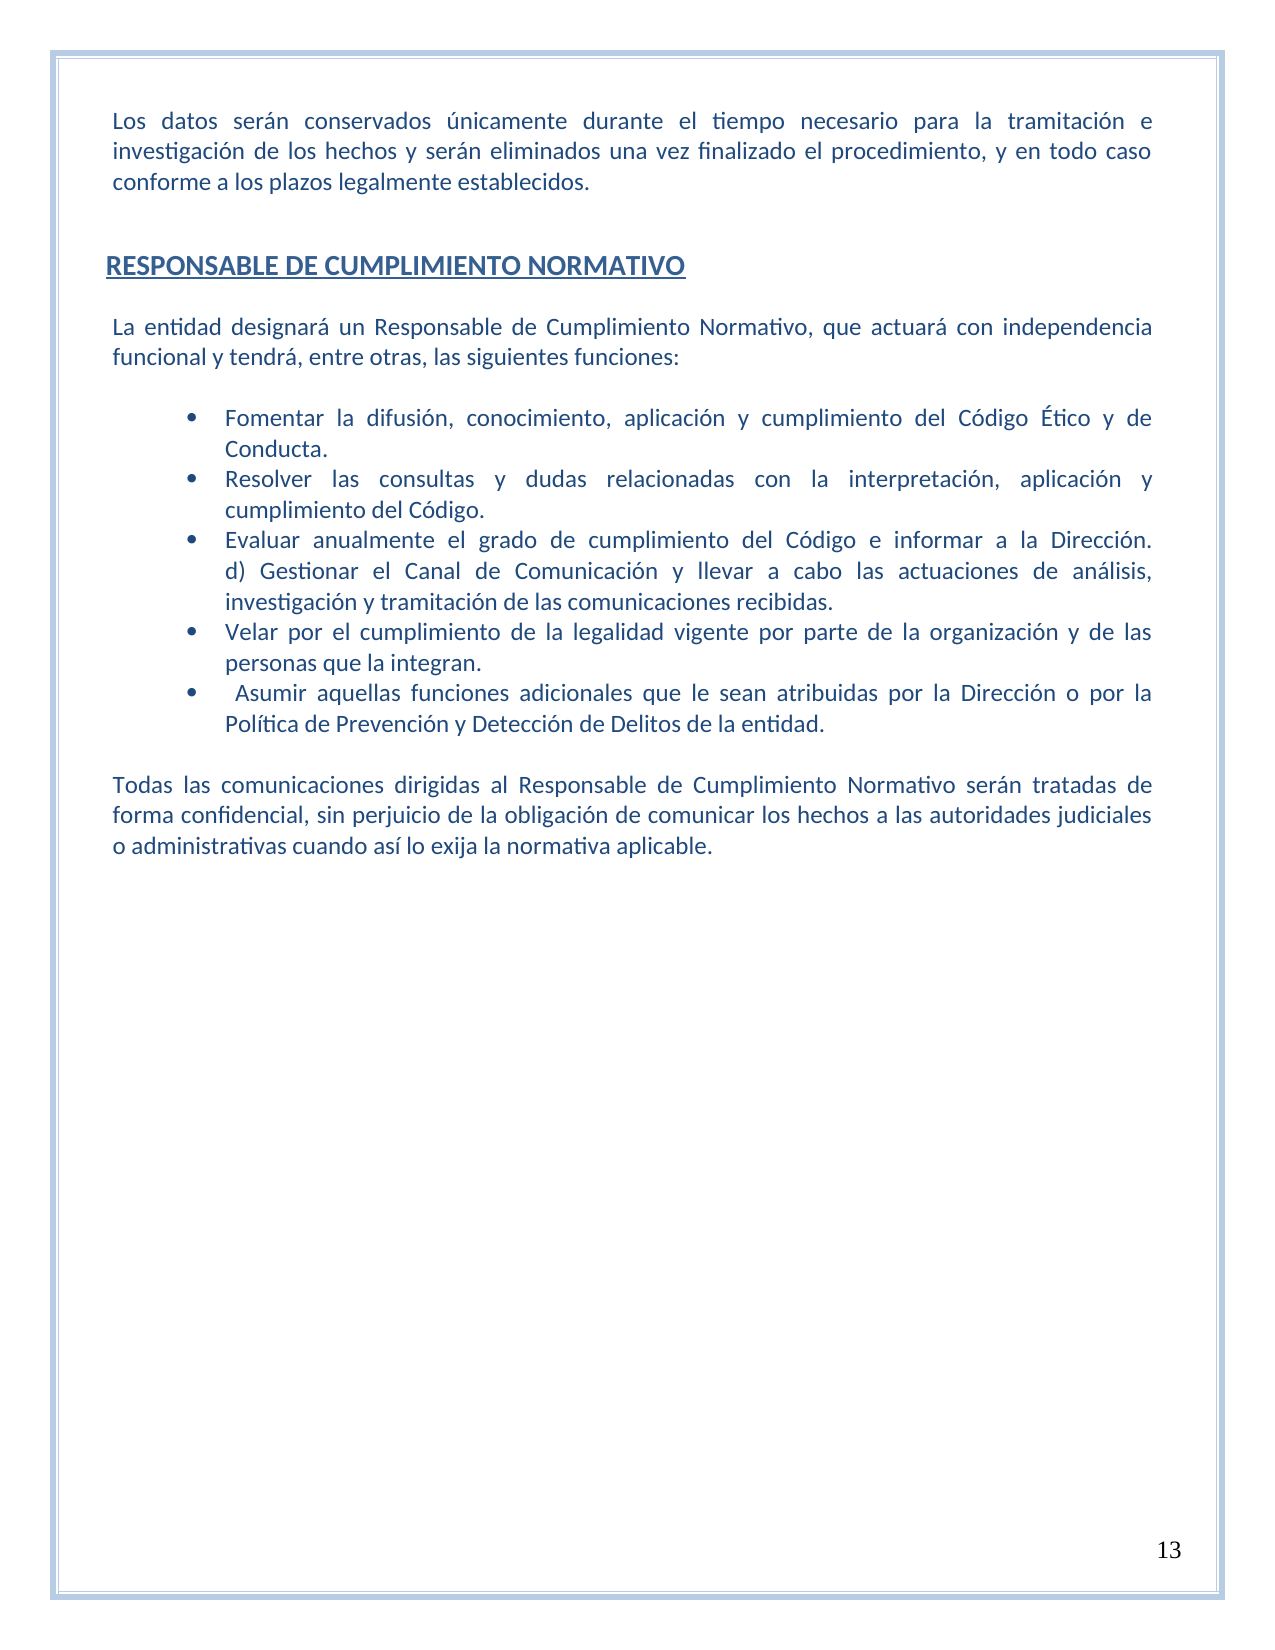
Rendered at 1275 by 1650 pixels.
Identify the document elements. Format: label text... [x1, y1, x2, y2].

text Los datos serán conservados únicamente durante el tiempo necesario para la tramitación e investigación de los hechos y serán eliminados una vez finalizado el procedimiento, y en todo caso conforme a los plazos legalmente establecidos. [112, 105, 1154, 197]
list Fomentar la difusión, conocimiento, aplicación y cumplimiento del Código Ético y de Conducta. [187, 402, 1154, 463]
list Resolver las consultas y dudas relacionadas con la interpretación, aplicación y cumplimiento del Código. [187, 463, 1154, 524]
text La entidad designará un Responsable de Cumplimiento Normativo, que actuará con independencia funcional y tendrá, entre otras, las siguientes funciones: [112, 311, 1154, 372]
list Velar por el cumplimiento de la legalidad vigente por parte de la organización y de las personas que la integran. [187, 616, 1154, 677]
list Asumir aquellas funciones adicionales que le sean atribuidas por la Dirección o por la Política de Prevención y Detección de Delitos de la entidad. [187, 677, 1154, 738]
text Todas las comunicaciones dirigidas al Responsable de Cumplimiento Normativo serán tratadas de forma confidencial, sin perjuicio de la obligación de comunicar los hechos a las autoridades judiciales o administrativas cuando así lo exija la normativa aplicable. [112, 769, 1154, 860]
list Evaluar anualmente el grado de cumplimiento del Código e informar a la Dirección. d) Gestionar el Canal de Comunicación y llevar a cabo las actuaciones de análisis, investigación y tramitación de las comunicaciones recibidas. [187, 524, 1154, 616]
subtitle RESPONSABLE DE CUMPLIMIENTO NORMATIVO [106, 247, 1181, 282]
